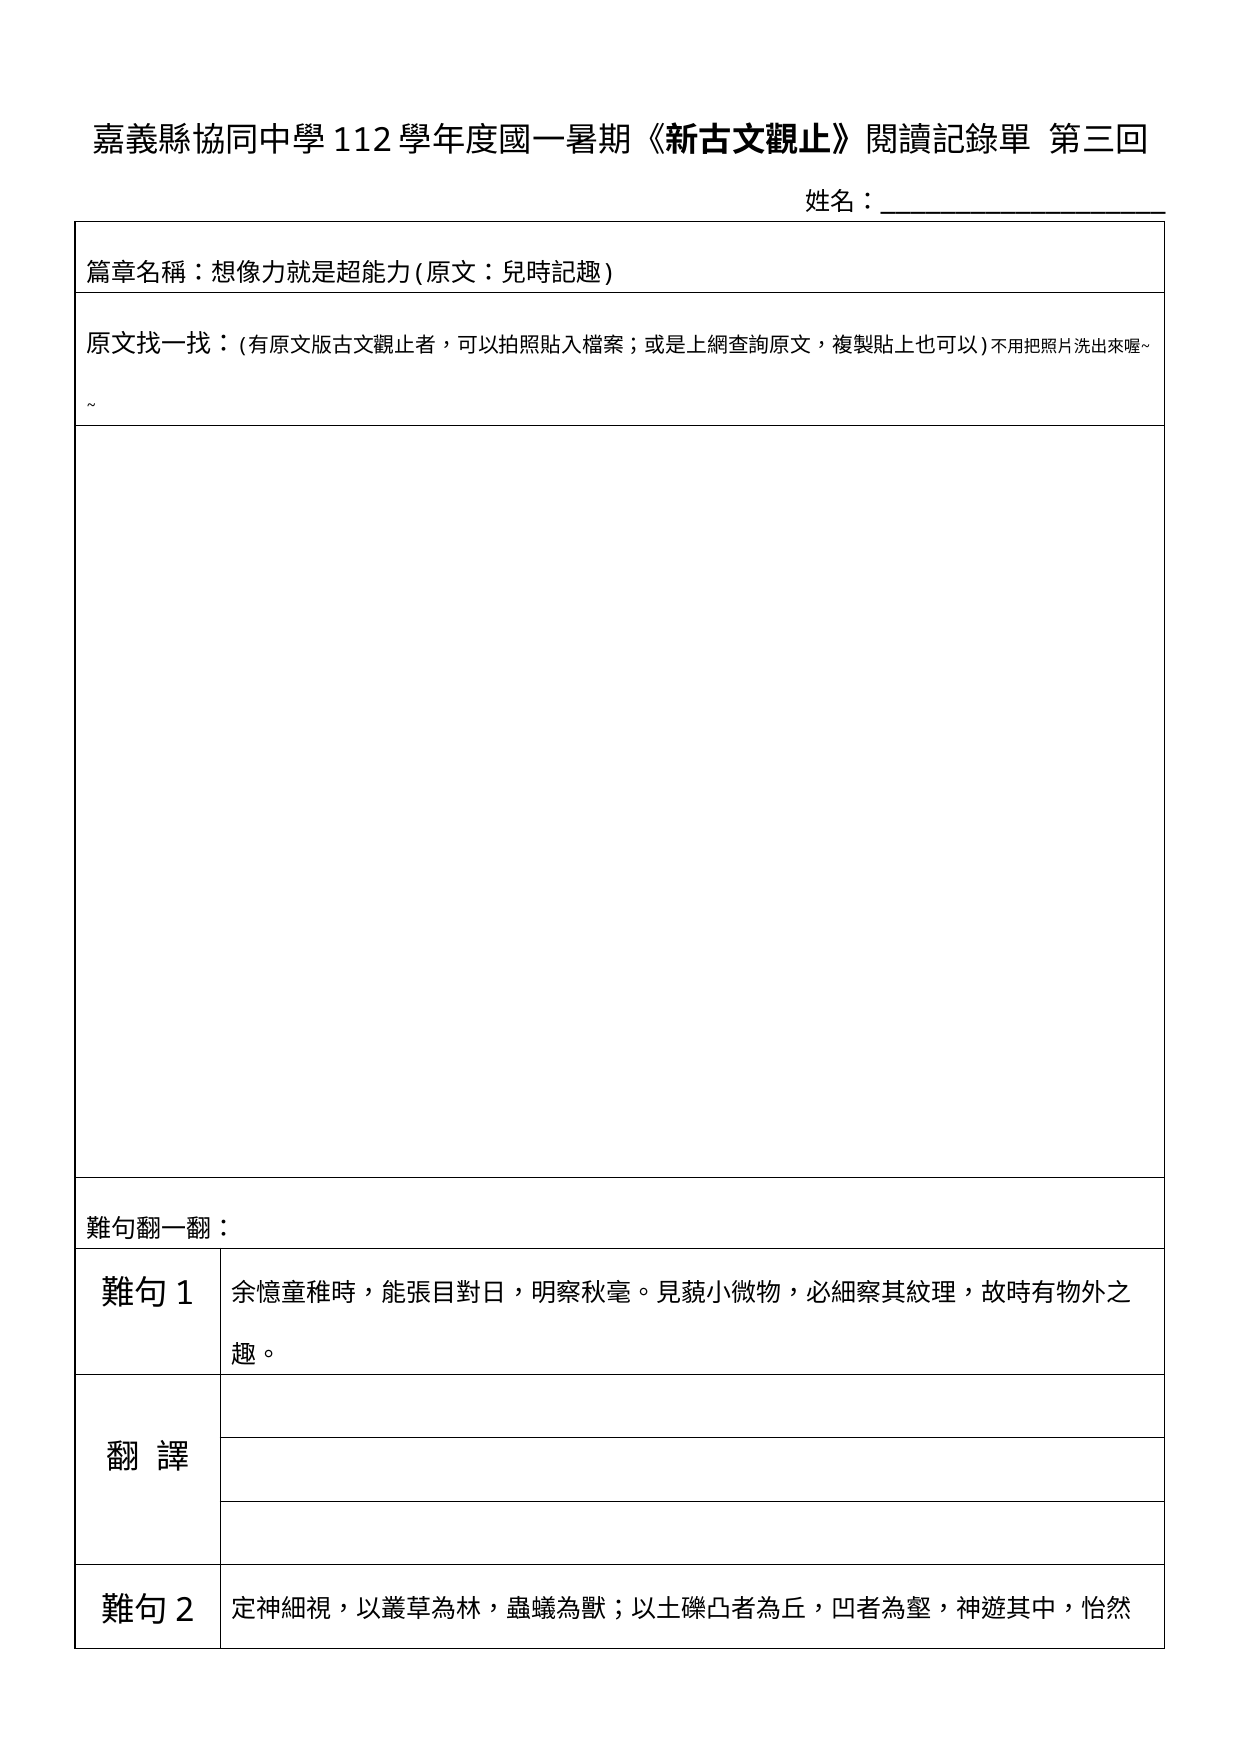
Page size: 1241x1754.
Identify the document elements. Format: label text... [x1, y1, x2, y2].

text 嘉義縣協同中學112學年度國一暑期《新古文觀止》閱讀記錄單 第三回 [75, 96, 1165, 158]
table_cell [221, 1375, 1164, 1437]
table_cell 余憶童稚時，能張目對日，明察秋毫。見藐小微物，必細察其紋理，故時有物外之趣。 [221, 1249, 1164, 1374]
table_header 篇章名稱：想像力就是超能力(原文：兒時記趣) [76, 222, 1164, 292]
table_cell 翻 譯 [76, 1375, 220, 1564]
table_cell 難句2 [76, 1565, 220, 1648]
table_cell 定神細視，以叢草為林，蟲蟻為獸；以土礫凸者為丘，凹者為壑，神遊其中，怡然 [221, 1565, 1164, 1648]
table_cell [221, 1438, 1164, 1501]
text 姓名：___________________ [75, 158, 1165, 221]
table_cell 原文找一找：(有原文版古文觀止者，可以拍照貼入檔案；或是上網查詢原文，複製貼上也可以)不用把照片洗出來喔~~ [76, 293, 1164, 425]
table_cell 難句1 [76, 1249, 220, 1374]
table_cell [221, 1502, 1164, 1564]
table_cell [76, 426, 1164, 1177]
table_cell 難句翻一翻： [76, 1178, 1164, 1248]
